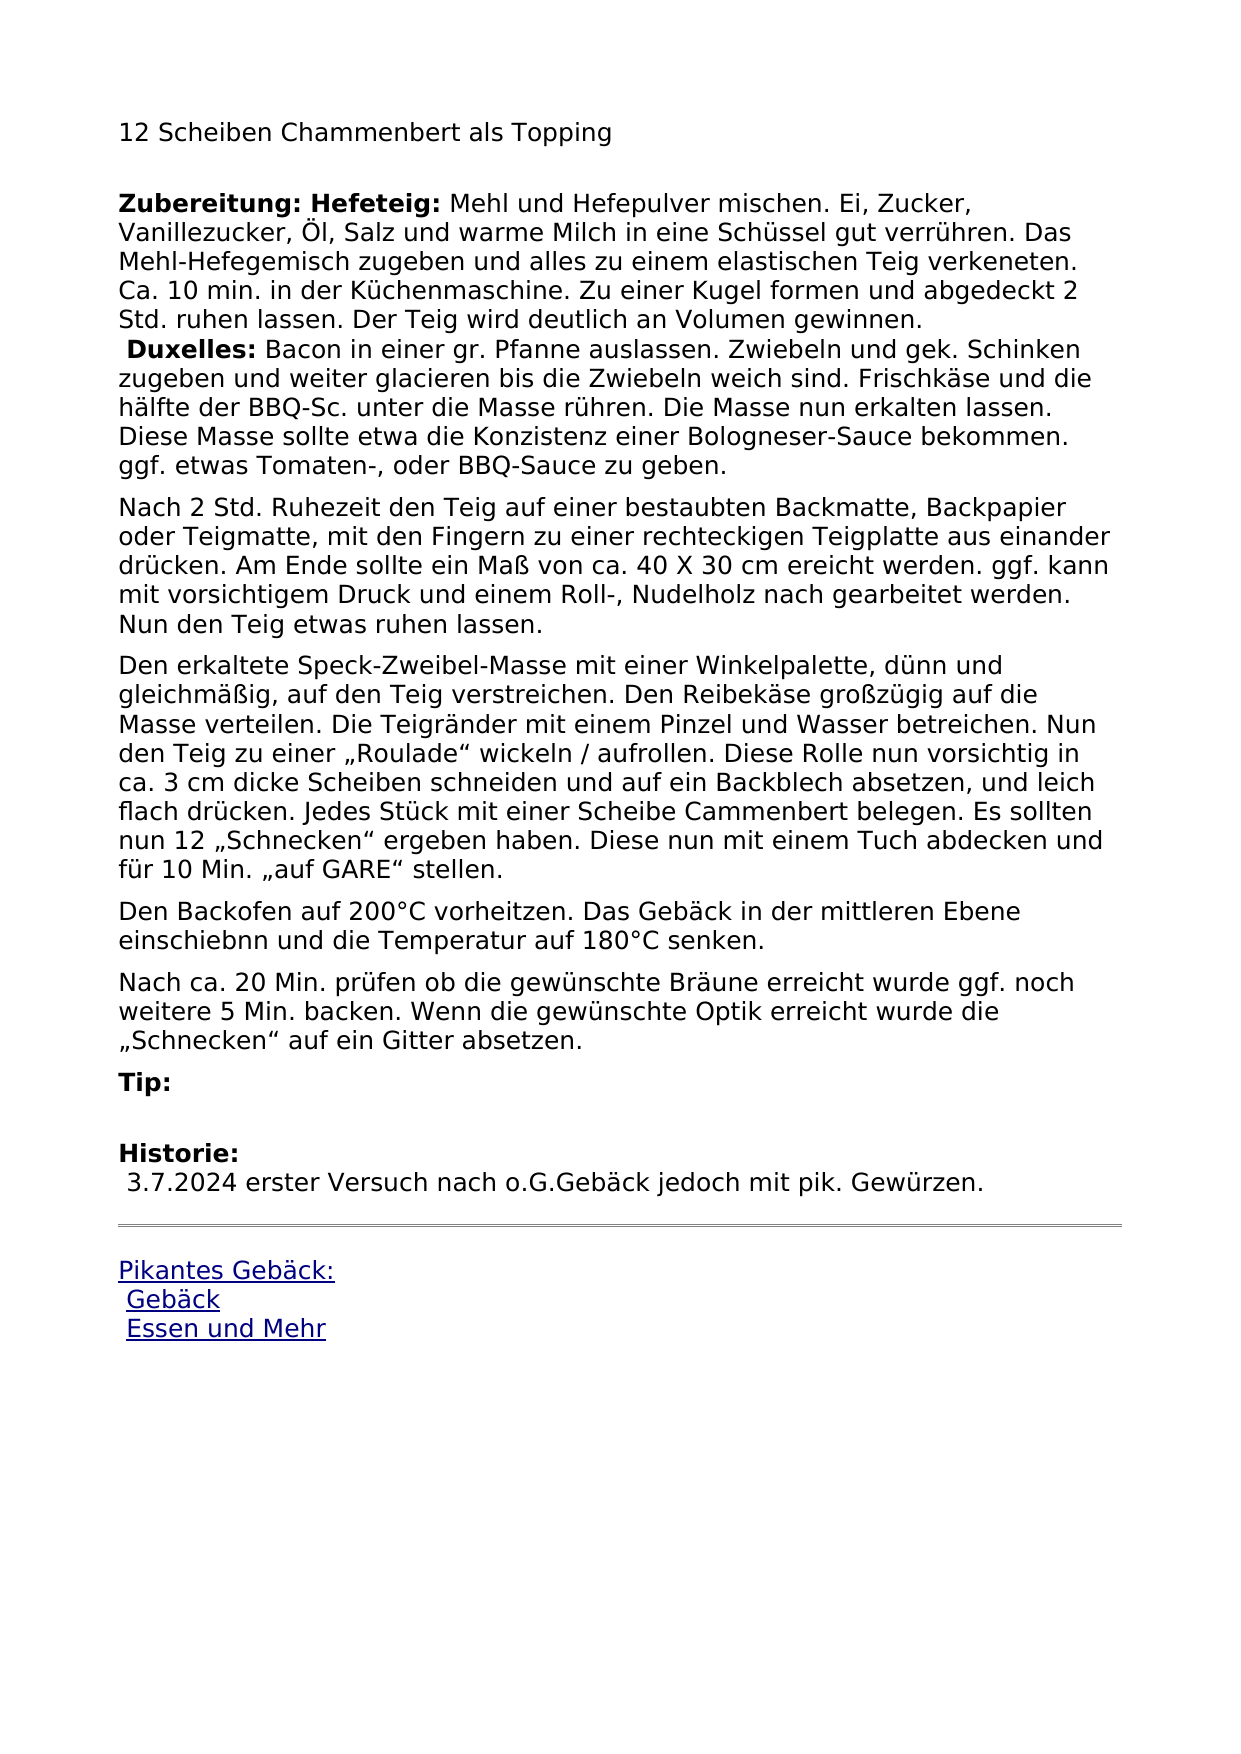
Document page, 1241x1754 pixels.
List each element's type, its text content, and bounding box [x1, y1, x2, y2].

text Nach 2 Std. Ruhezeit den Teig auf einer bestaubten Backmatte, Backpapier oder Teigmatte, mit den Fingern zu einer rechteckigen Teigplatte aus einander drücken. Am Ende sollte ein Maß von ca. 40 X 30 cm ereicht werden. ggf. kann mit vorsichtigem Druck und einem Roll-, Nudelholz nach gearbeitet werden. Nun den Teig etwas ruhen lassen. [118, 493, 1122, 639]
text Den Backofen auf 200°C vorheitzen. Das Gebäck in der mittleren Ebene einschiebnn und die Temperatur auf 180°C senken. [118, 897, 1122, 956]
text 12 Scheiben Chammenbert als Topping [118, 118, 1122, 176]
text Nach ca. 20 Min. prüfen ob die gewünschte Bräune erreicht wurde ggf. noch weitere 5 Min. backen. Wenn die gewünschte Optik erreicht wurde die „Schnecken“ auf ein Gitter absetzen. [118, 968, 1122, 1056]
text Zubereitung: Hefeteig: Mehl und Hefepulver mischen. Ei, Zucker, Vanillezucker, Öl, Salz und warme Milch in eine Schüssel gut verrühren. Das Mehl-Hefegemisch zugeben und alles zu einem elastischen Teig verkeneten. Ca. 10 min. in der Küchenmaschine. Zu einer Kugel formen und abgedeckt 2 Std. ruhen lassen. Der Teig wird deutlich an Volumen gewinnen. Duxelles: Bacon in einer gr. Pfanne auslassen. Zwiebeln und gek. Schinken zugeben und weiter glacieren bis die Zwiebeln weich sind. Frischkäse und die hälfte der BBQ-Sc. unter die Masse rühren. Die Masse nun erkalten lassen. Diese Masse sollte etwa die Konzistenz einer Bologneser-Sauce bekommen. ggf. etwas Tomaten-, oder BBQ-Sauce zu geben. [118, 189, 1122, 481]
text Pikantes Gebäck: Gebäck Essen und Mehr [118, 1256, 1122, 1344]
text Den erkaltete Speck-Zweibel-Masse mit einer Winkelpalette, dünn und gleichmäßig, auf den Teig verstreichen. Den Reibekäse großzügig auf die Masse verteilen. Die Teigränder mit einem Pinzel und Wasser betreichen. Nun den Teig zu einer „Roulade“ wickeln / aufrollen. Diese Rolle nun vorsichtig in ca. 3 cm dicke Scheiben schneiden und auf ein Backblech absetzen, und leich flach drücken. Jedes Stück mit einer Scheibe Cammenbert belegen. Es sollten nun 12 „Schnecken“ ergeben haben. Diese nun mit einem Tuch abdecken und für 10 Min. „auf GARE“ stellen. [118, 651, 1122, 885]
text Tip: [118, 1068, 1122, 1126]
text Historie: 3.7.2024 erster Versuch nach o.G.Gebäck jedoch mit pik. Gewürzen. [118, 1139, 1122, 1197]
